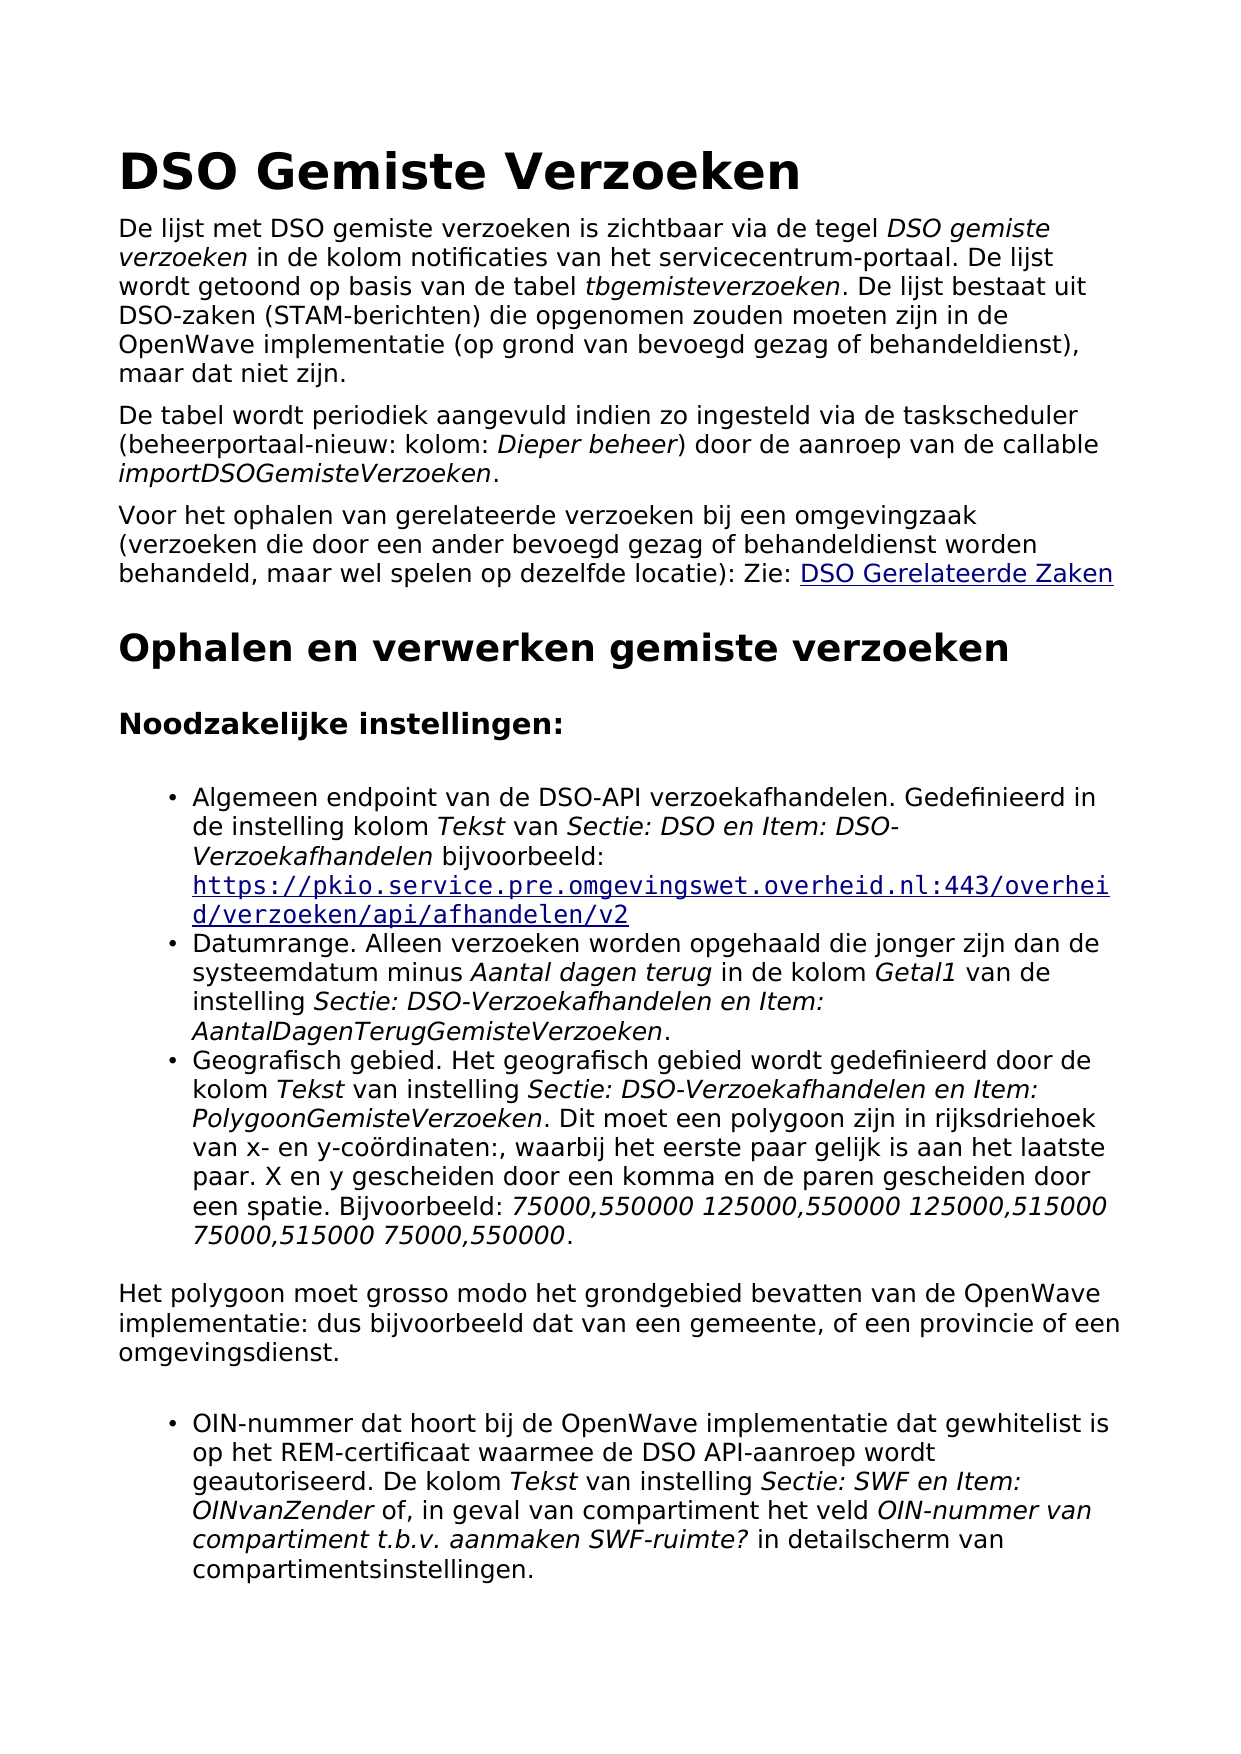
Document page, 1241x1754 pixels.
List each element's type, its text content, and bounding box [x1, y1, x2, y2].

text De lijst met DSO gemiste verzoeken is zichtbaar via de tegel DSO gemiste verzoeken in de kolom notificaties van het servicecentrum-portaal. De lijst wordt getoond op basis van de tabel tbgemisteverzoeken. De lijst bestaat uit DSO-zaken (STAM-berichten) die opgenomen zouden moeten zijn in de OpenWave implementatie (op grond van bevoegd gezag of behandeldienst), maar dat niet zijn. [118, 214, 1122, 389]
subtitle Ophalen en verwerken gemiste verzoeken [118, 626, 1122, 670]
text Voor het ophalen van gerelateerde verzoeken bij een omgevingzaak (verzoeken die door een ander bevoegd gezag of behandeldienst worden behandeld, maar wel spelen op dezelfde locatie): Zie: DSO Gerelateerde Zaken [118, 501, 1122, 589]
list OIN-nummer dat hoort bij de OpenWave implementatie dat gewhitelist is op het REM-certificaat waarmee de DSO API-aanroep wordt geautoriseerd. De kolom Tekst van instelling Sectie: SWF en Item: OINvanZender of, in geval van compartiment het veld OIN-nummer van compartiment t.b.v. aanmaken SWF-ruimte? in detailscherm van compartimentsinstellingen. [177, 1409, 1122, 1584]
list Algemeen endpoint van de DSO-API verzoekafhandelen. Gedefinieerd in de instelling kolom Tekst van Sectie: DSO en Item: DSO-Verzoekafhandelen bijvoorbeeld: https://pkio.service.pre.omgevingswet.overheid.nl:443/overheid/verzoeken/api/afhandelen/v2 [177, 783, 1122, 929]
text De tabel wordt periodiek aangevuld indien zo ingesteld via de taskscheduler (beheerportaal-nieuw: kolom: Dieper beheer) door de aanroep van de callable importDSOGemisteVerzoeken. [118, 401, 1122, 489]
list Datumrange. Alleen verzoeken worden opgehaald die jonger zijn dan de systeemdatum minus Aantal dagen terug in de kolom Getal1 van de instelling Sectie: DSO-Verzoekafhandelen en Item: AantalDagenTerugGemisteVerzoeken. [177, 929, 1122, 1046]
subtitle DSO Gemiste Verzoeken [118, 143, 1122, 201]
text Het polygoon moet grosso modo het grondgebied bevatten van de OpenWave implementatie: dus bijvoorbeeld dat van een gemeente, of een provincie of een omgevingsdienst. [118, 1279, 1122, 1367]
subtitle Noodzakelijke instellingen: [118, 707, 1122, 741]
list Geografisch gebied. Het geografisch gebied wordt gedefinieerd door de kolom Tekst van instelling Sectie: DSO-Verzoekafhandelen en Item: PolygoonGemisteVerzoeken. Dit moet een polygoon zijn in rijksdriehoek van x- en y-coördinaten:, waarbij het eerste paar gelijk is aan het laatste paar. X en y gescheiden door een komma en de paren gescheiden door een spatie. Bijvoorbeeld: 75000,550000 125000,550000 125000,515000 75000,515000 75000,550000. [177, 1046, 1122, 1250]
